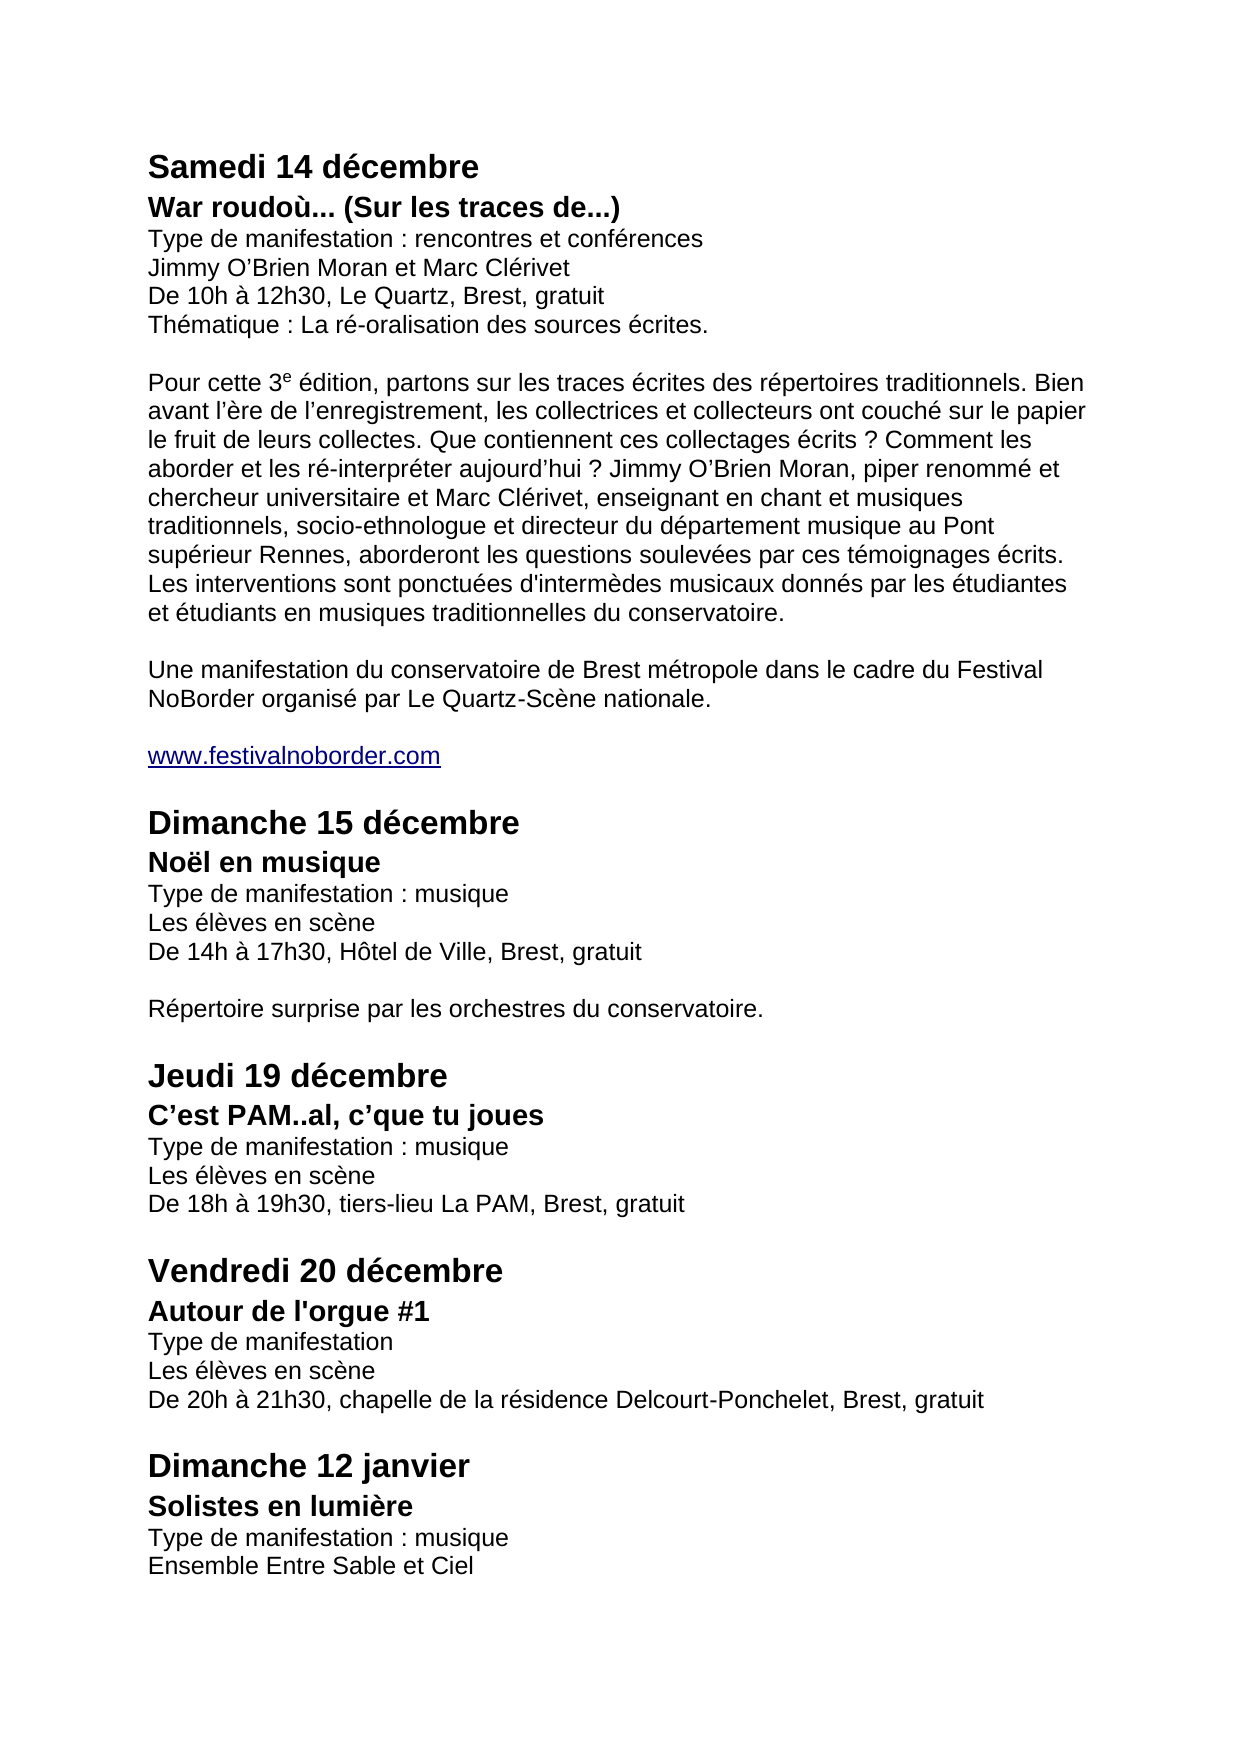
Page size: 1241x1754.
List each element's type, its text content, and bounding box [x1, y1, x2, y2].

subtitle Solistes en lumière [148, 1489, 1093, 1522]
text Type de manifestation [148, 1327, 1093, 1356]
text Thématique : La ré-oralisation des sources écrites. [148, 310, 1093, 339]
text De 18h à 19h30, tiers-lieu La PAM, Brest, gratuit [148, 1189, 1093, 1218]
text Jimmy O’Brien Moran et Marc Clérivet [148, 252, 1093, 281]
subtitle Jeudi 19 décembre [148, 1056, 1093, 1094]
text Pour cette 3e édition, partons sur les traces écrites des répertoires traditionnels. Bien avant l’ère de l’enregistrement, les collectrices et collecteurs ont couché sur le papier le fruit de leurs collectes. Que contiennent ces collectages écrits ? Comment les aborder et les ré-interpréter aujourd’hui ? Jimmy O’Brien Moran, piper renommé et chercheur universitaire et Marc Clérivet, enseignant en chant et musiques traditionnels, socio-ethnologue et directeur du département musique au Pont supérieur Rennes, aborderont les questions soulevées par ces témoignages écrits. [148, 367, 1093, 569]
subtitle C’est PAM..al, c’que tu joues [148, 1098, 1093, 1132]
text Type de manifestation : musique [148, 1132, 1093, 1161]
text Une manifestation du conservatoire de Brest métropole dans le cadre du Festival NoBorder organisé par Le Quartz‑Scène nationale. [148, 655, 1093, 712]
text Les interventions sont ponctuées d'intermèdes musicaux donnés par les étudiantes et étudiants en musiques traditionnelles du conservatoire. [148, 569, 1093, 626]
text www.festivalnoborder.com [148, 741, 1093, 770]
subtitle Noël en musique [148, 846, 1093, 879]
text Les élèves en scène [148, 908, 1093, 937]
text De 14h à 17h30, Hôtel de Ville, Brest, gratuit [148, 937, 1093, 965]
text Type de manifestation : musique [148, 1522, 1093, 1551]
text Les élèves en scène [148, 1161, 1093, 1189]
text Type de manifestation : musique [148, 879, 1093, 908]
subtitle Samedi 14 décembre [148, 148, 1093, 186]
text De 20h à 21h30, chapelle de la résidence Delcourt‑Ponchelet, Brest, gratuit [148, 1385, 1093, 1413]
subtitle Dimanche 12 janvier [148, 1446, 1093, 1485]
text De 10h à 12h30, Le Quartz, Brest, gratuit [148, 281, 1093, 310]
text Ensemble Entre Sable et Ciel [148, 1551, 1093, 1580]
text Type de manifestation : rencontres et conférences [148, 224, 1093, 252]
text Les élèves en scène [148, 1356, 1093, 1385]
subtitle Vendredi 20 décembre [148, 1251, 1093, 1289]
text Répertoire surprise par les orchestres du conservatoire. [148, 994, 1093, 1023]
subtitle Autour de l'orgue #1 [148, 1294, 1093, 1327]
subtitle Dimanche 15 décembre [148, 803, 1093, 841]
subtitle War roudoù... (Sur les traces de...) [148, 190, 1093, 224]
